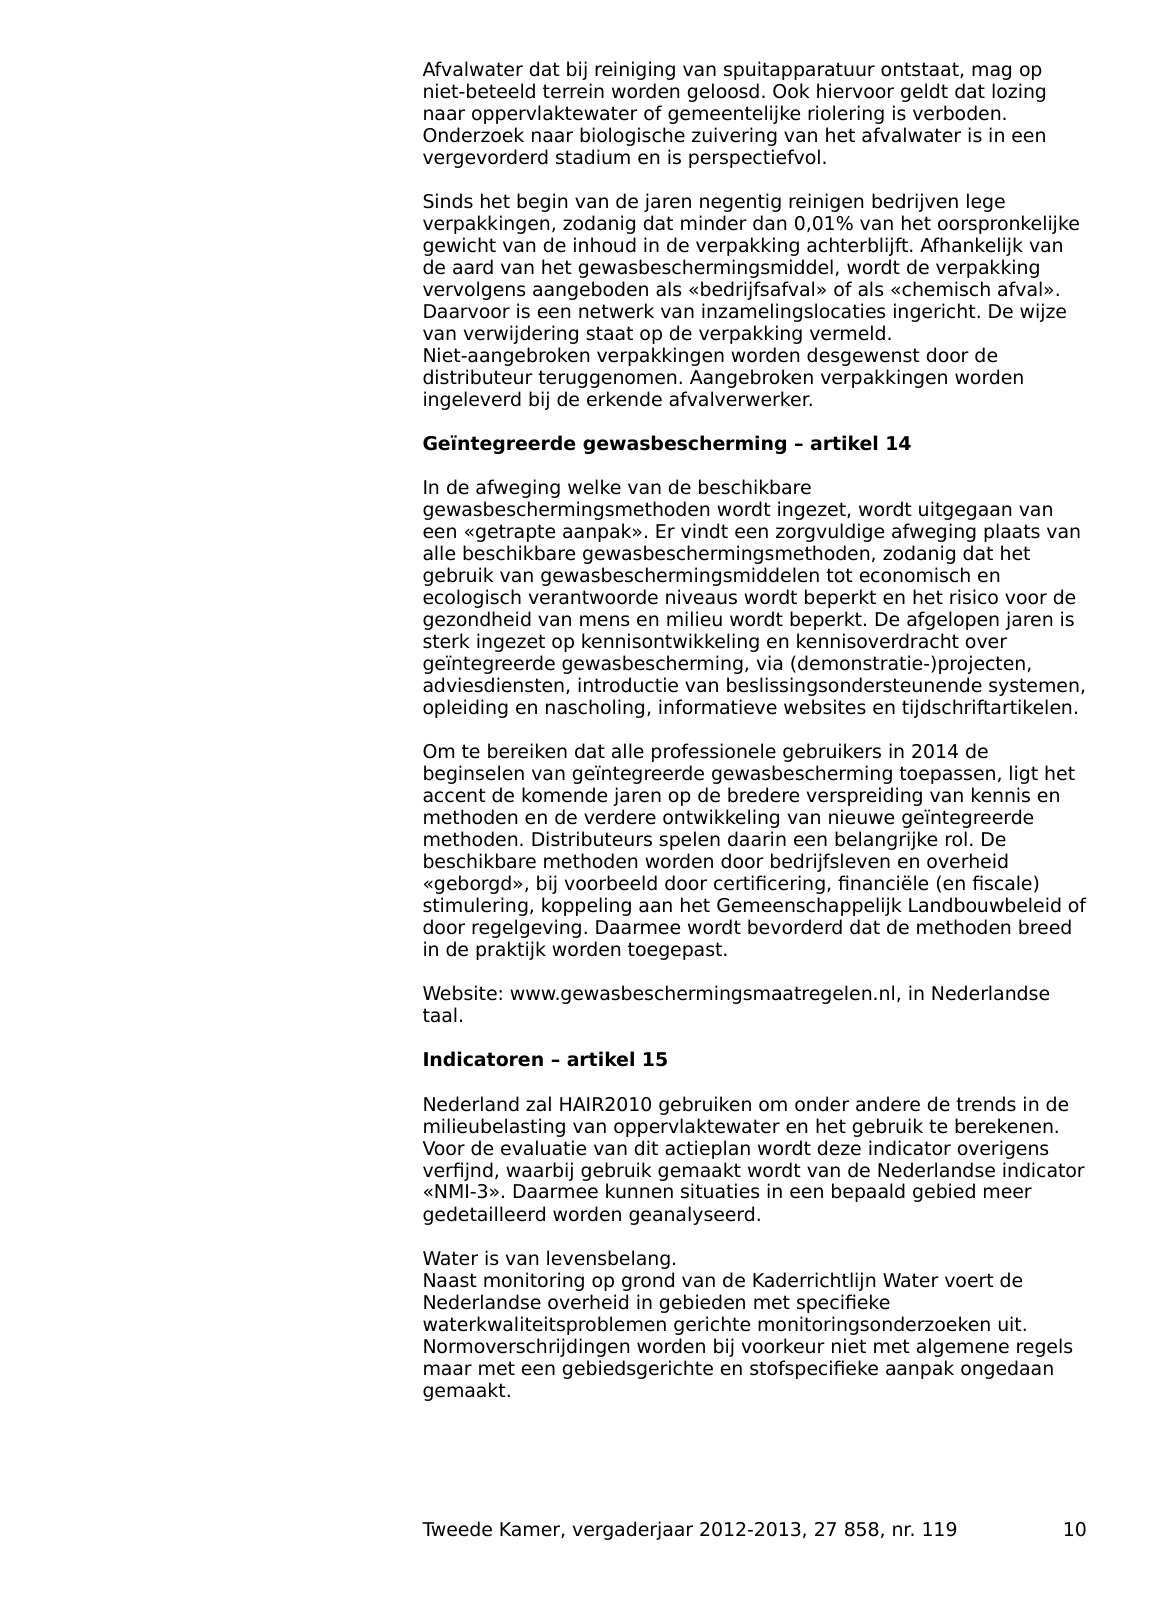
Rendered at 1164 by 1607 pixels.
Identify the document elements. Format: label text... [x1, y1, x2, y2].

text Sinds het begin van de jaren negentig reinigen bedrijven lege verpakkingen, zodanig dat minder dan 0,01% van het oorspronkelijke gewicht van de inhoud in de verpakking achterblijft. Afhankelijk van de aard van het gewasbeschermingsmiddel, wordt de verpakking vervolgens aangeboden als «bedrijfsafval» of als «chemisch afval». Daarvoor is een netwerk van inzamelingslocaties ingericht. De wijze van verwijdering staat op de verpakking vermeld. [422, 191, 1087, 345]
text Om te bereiken dat alle professionele gebruikers in 2014 de beginselen van geïntegreerde gewasbescherming toepassen, ligt het accent de komende jaren op de bredere verspreiding van kennis en methoden en de verdere ontwikkeling van nieuwe geïntegreerde methoden. Distributeurs spelen daarin een belangrijke rol. De beschikbare methoden worden door bedrijfsleven en overheid «geborgd», bij voorbeeld door certificering, financiële (en fiscale) stimulering, koppeling aan het Gemeenschappelijk Landbouwbeleid of door regelgeving. Daarmee wordt bevorderd dat de methoden breed in de praktijk worden toegepast. [422, 741, 1087, 961]
text Website: www.gewasbeschermingsmaatregelen.nl, in Nederlandse taal. [422, 983, 1087, 1027]
text In de afweging welke van de beschikbare gewasbeschermingsmethoden wordt ingezet, wordt uitgegaan van een «getrapte aanpak». Er vindt een zorgvuldige afweging plaats van alle beschikbare gewasbeschermingsmethoden, zodanig dat het gebruik van gewasbeschermingsmiddelen tot economisch en ecologisch verantwoorde niveaus wordt beperkt en het risico voor de gezondheid van mens en milieu wordt beperkt. De afgelopen jaren is sterk ingezet op kennisontwikkeling en kennisoverdracht over geïntegreerde gewasbescherming, via (demonstratie-)projecten, adviesdiensten, introductie van beslissingsondersteunende systemen, opleiding en nascholing, informatieve websites en tijdschriftartikelen. [422, 477, 1087, 719]
subtitle Geïntegreerde gewasbescherming – artikel 14 [422, 433, 1087, 455]
subtitle Indicatoren – artikel 15 [422, 1049, 1087, 1071]
text Nederland zal HAIR2010 gebruiken om onder andere de trends in de milieubelasting van oppervlaktewater en het gebruik te berekenen. Voor de evaluatie van dit actieplan wordt deze indicator overigens verfijnd, waarbij gebruik gemaakt wordt van de Nederlandse indicator «NMI-3». Daarmee kunnen situaties in een bepaald gebied meer gedetailleerd worden geanalyseerd. [422, 1093, 1087, 1225]
text Naast monitoring op grond van de Kaderrichtlijn Water voert de Nederlandse overheid in gebieden met specifieke waterkwaliteitsproblemen gerichte monitoringsonderzoeken uit. Normoverschrijdingen worden bij voorkeur niet met algemene regels maar met een gebiedsgerichte en stofspecifieke aanpak ongedaan gemaakt. [422, 1269, 1087, 1401]
text Water is van levensbelang. [422, 1248, 1087, 1269]
text Afvalwater dat bij reiniging van spuitapparatuur ontstaat, mag op niet-beteeld terrein worden geloosd. Ook hiervoor geldt dat lozing naar oppervlaktewater of gemeentelijke riolering is verboden. Onderzoek naar biologische zuivering van het afvalwater is in een vergevorderd stadium en is perspectiefvol. [422, 59, 1087, 169]
text Niet-aangebroken verpakkingen worden desgewenst door de distributeur teruggenomen. Aangebroken verpakkingen worden ingeleverd bij de erkende afvalverwerker. [422, 345, 1087, 411]
